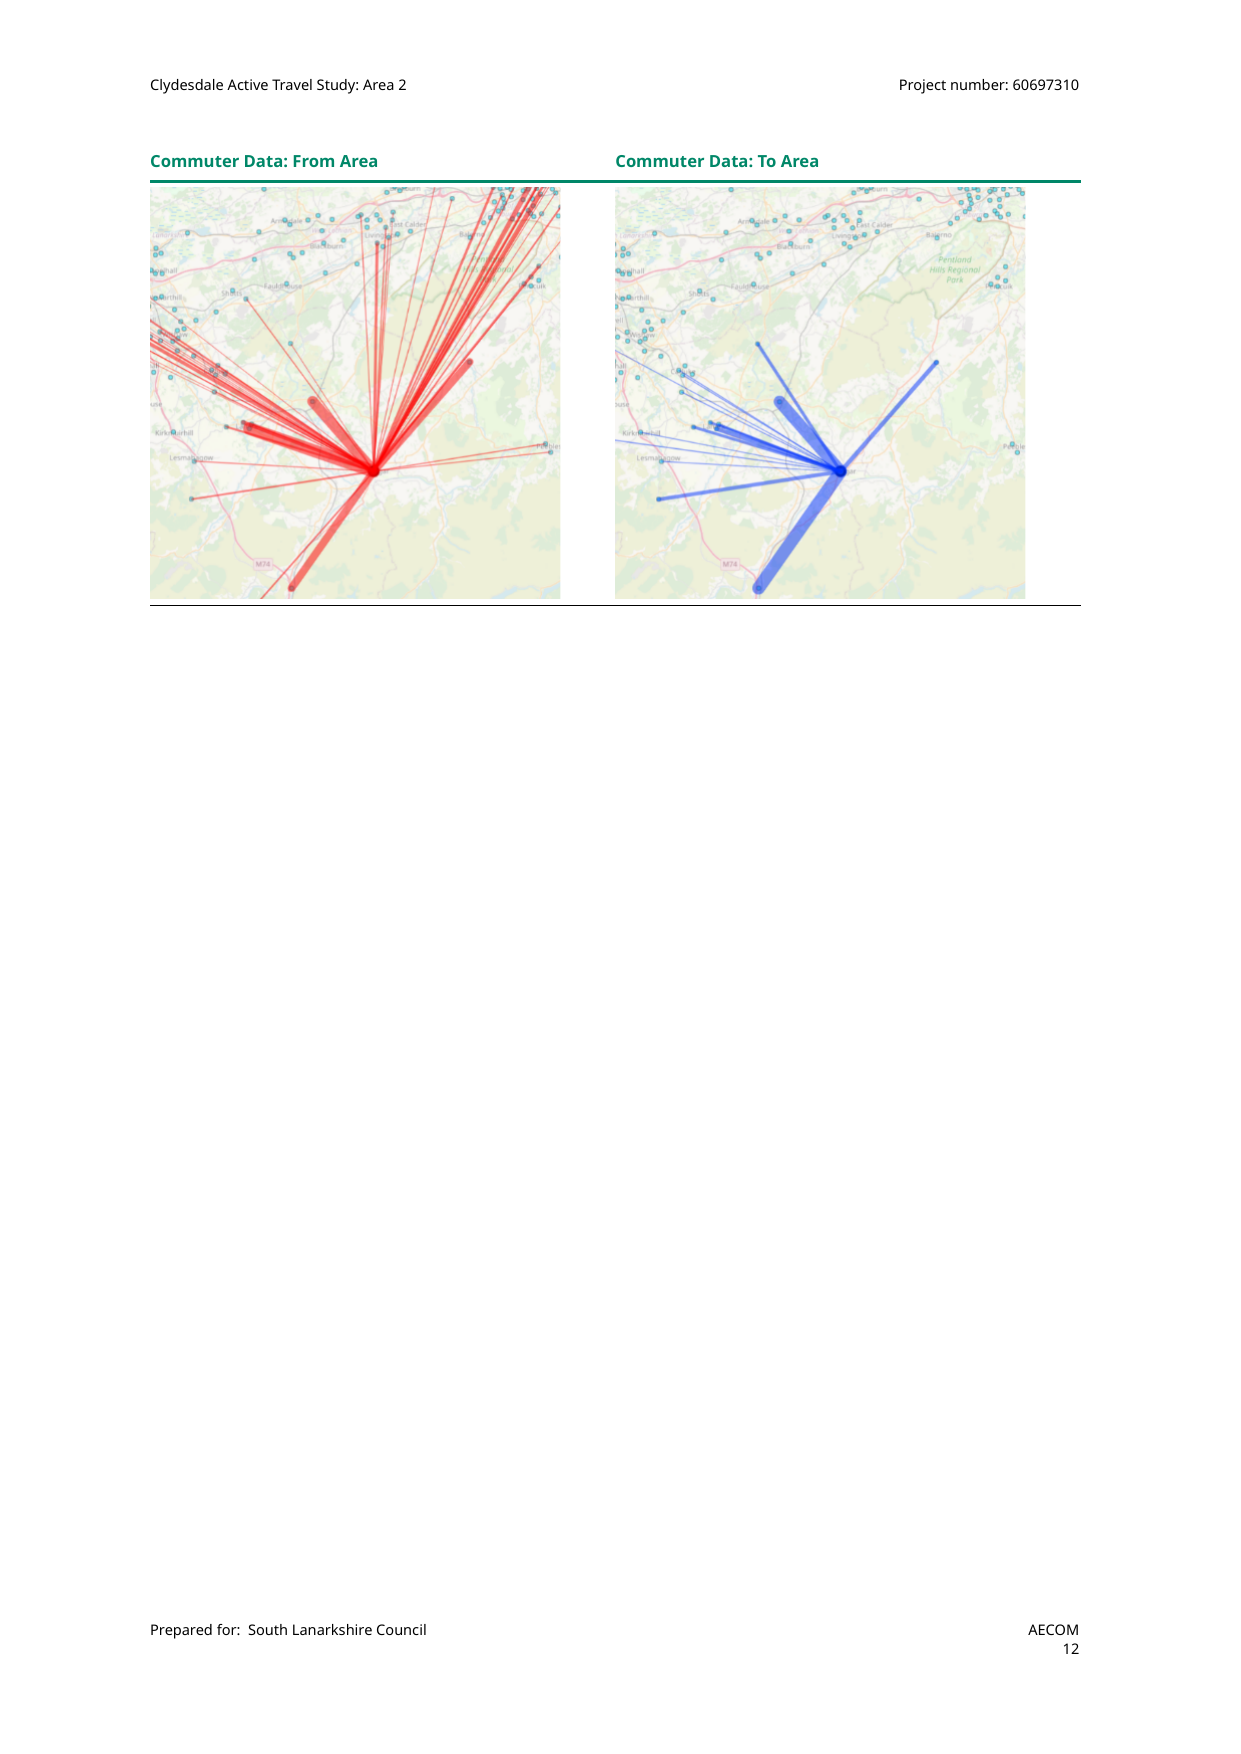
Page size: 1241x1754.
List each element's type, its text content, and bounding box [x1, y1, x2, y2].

table_header Commuter Data: From Area [150, 143, 615, 180]
table_cell [615, 606, 1081, 643]
table_cell [615, 183, 1081, 605]
table_cell [150, 606, 615, 643]
table_cell [150, 183, 615, 605]
table_header Commuter Data: To Area [615, 143, 1081, 180]
